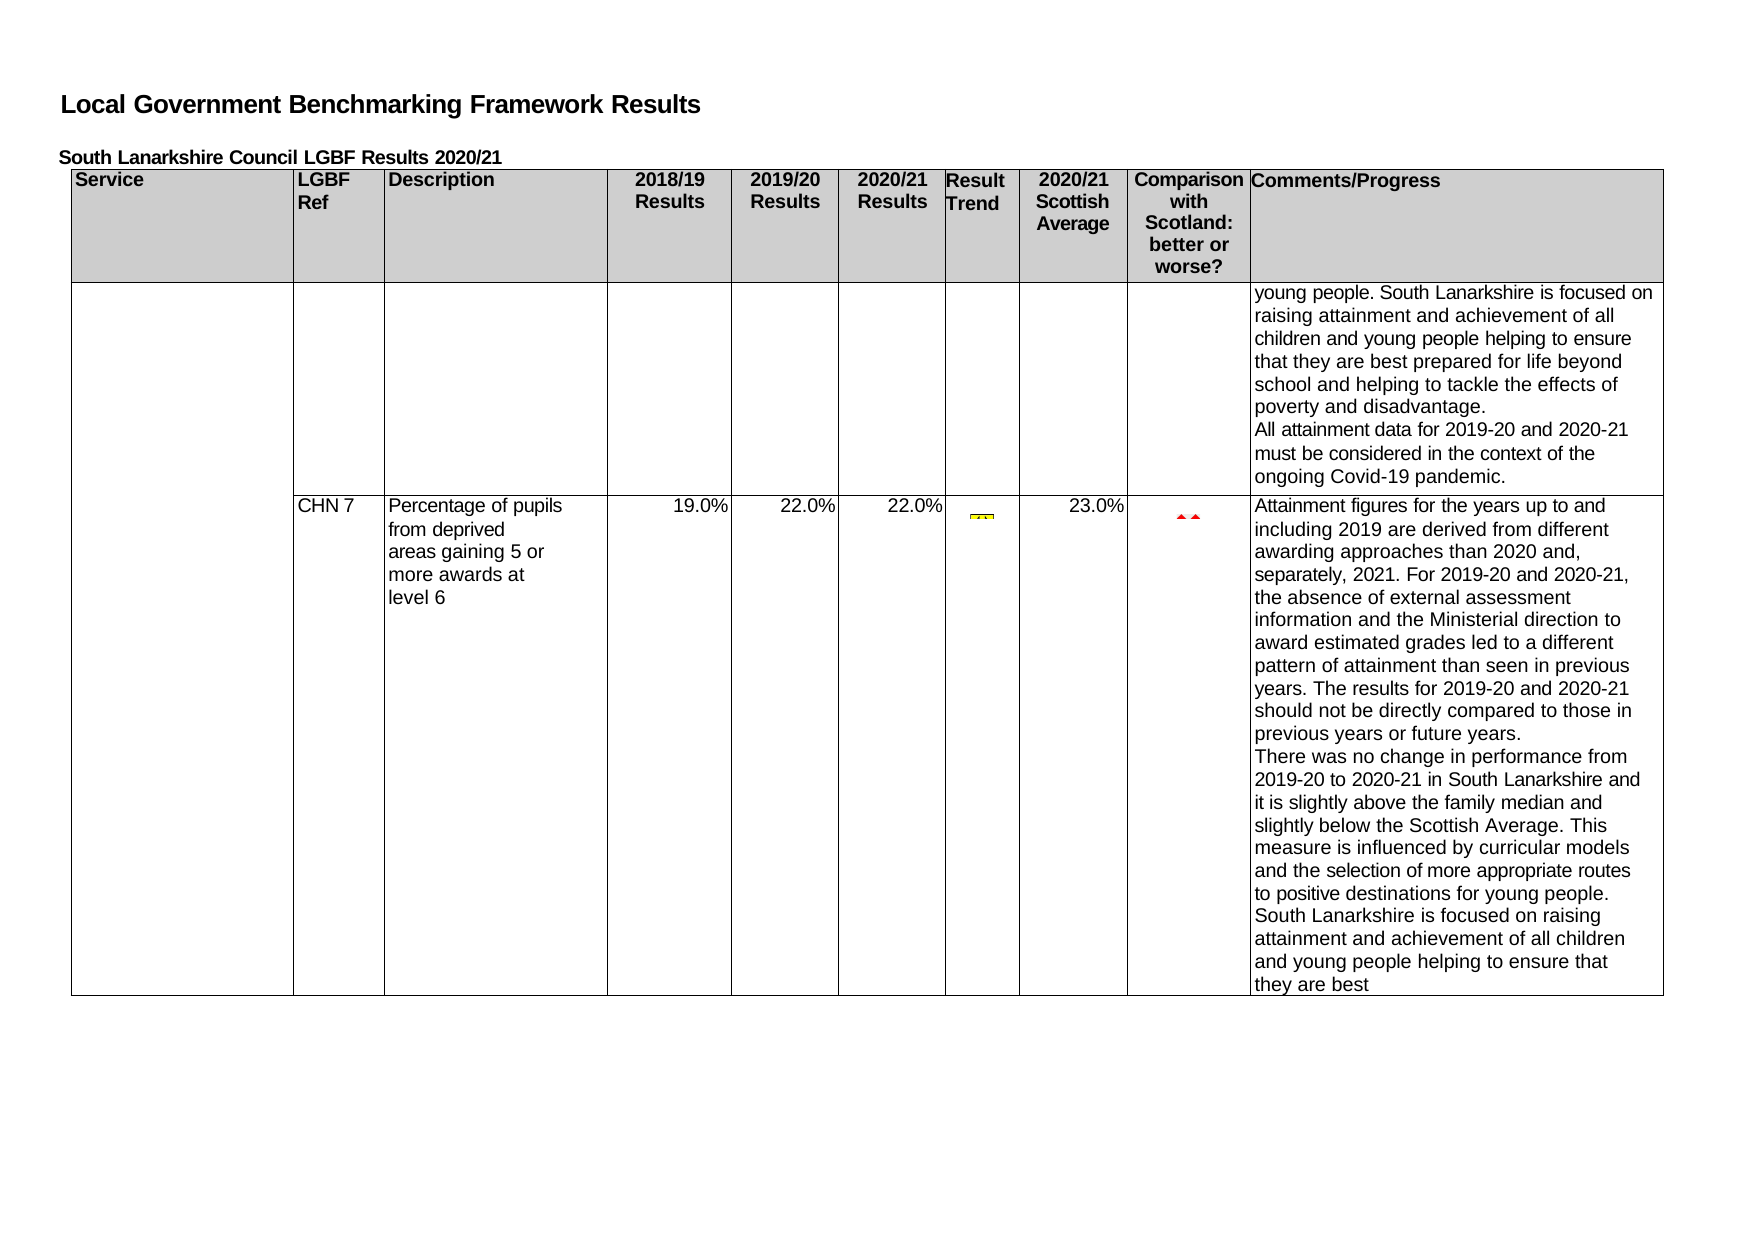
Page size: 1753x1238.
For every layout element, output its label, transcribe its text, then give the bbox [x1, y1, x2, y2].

table_cell 23.0% [1020, 496, 1127, 995]
table_header Service [72, 170, 293, 282]
table_header Description [385, 170, 607, 282]
table_header Comments/Progress [1251, 170, 1663, 282]
table_cell [1128, 283, 1250, 495]
table_cell [294, 283, 384, 495]
table_header 2019/20 Results [732, 170, 838, 282]
table_cell [385, 283, 607, 495]
table_cell [946, 496, 1019, 995]
table_cell Attainment figures for the years up to and including 2019 are derived from different awarding approaches than 2020 and, separately, 2021. For 2019-20 and 2020-21, the absence of external assessment information and the Ministerial direction to award estimated grades led to a different pattern of attainment than seen in previous years. The results for 2019-20 and 2020-21 should not be directly compared to those in previous years or future years. There was no change in performance from 2019-20 to 2020-21 in South Lanarkshire and it is slightly above the family median and slightly below the Scottish Average. This measure is influenced by curricular models and the selection of more appropriate routes to positive destinations for young people. South Lanarkshire is focused on raising attainment and achievement of all children and young people helping to ensure that they are best [1251, 496, 1663, 995]
table_cell [608, 283, 731, 495]
table_cell [946, 283, 1019, 495]
table_header Result Trend [946, 170, 1019, 282]
table_cell CHN 7 [294, 496, 384, 995]
table_cell 22.0% [732, 496, 838, 995]
table_cell young people. South Lanarkshire is focused on raising attainment and achievement of all children and young people helping to ensure that they are best prepared for life beyond school and helping to tackle the effects of poverty and disadvantage. All attainment data for 2019-20 and 2020-21 must be considered in the context of the ongoing Covid-19 pandemic. [1251, 283, 1663, 495]
table_header Comparison with Scotland: better or worse? [1128, 170, 1250, 282]
table_cell Percentage of pupils from deprived areas gaining 5 or more awards at level 6 [385, 496, 607, 995]
table_header LGBF Ref [294, 170, 384, 282]
text South Lanarkshire Council LGBF Results 2020/21 [58, 146, 1675, 169]
table_cell [1128, 496, 1250, 995]
table_cell 19.0% [608, 496, 731, 995]
table_cell [1020, 283, 1127, 495]
table_cell [839, 283, 945, 495]
table_header 2020/21 Results [839, 170, 945, 282]
table_header 2018/19 Results [608, 170, 731, 282]
table_header 2020/21 Scottish Average [1020, 170, 1127, 282]
table_cell 22.0% [839, 496, 945, 995]
table_cell [732, 283, 838, 495]
table_cell [72, 283, 293, 995]
